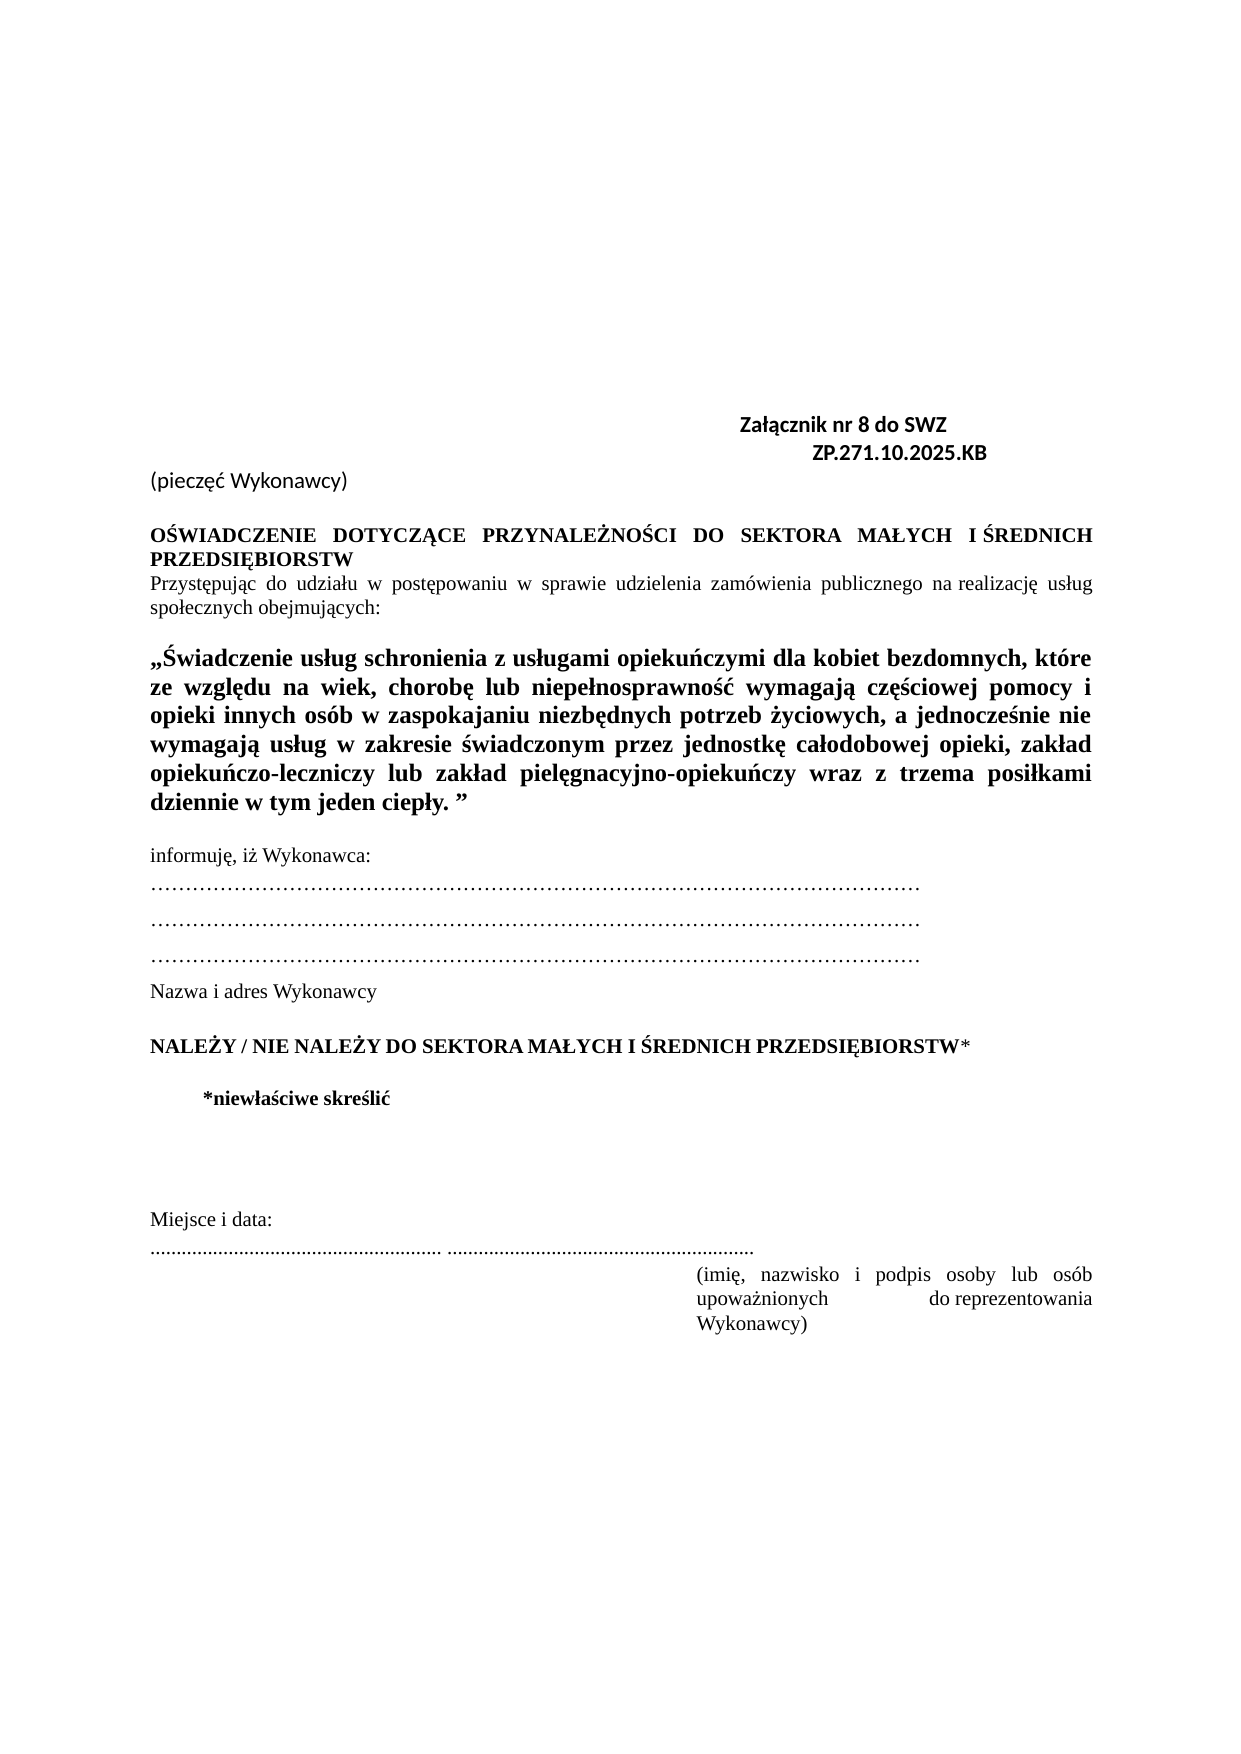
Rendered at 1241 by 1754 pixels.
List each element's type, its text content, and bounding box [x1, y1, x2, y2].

text OŚWIADCZENIE DOTYCZĄCE PRZYNALEŻNOŚCI DO SEKTORA MAŁYCH I ŚREDNICH PRZEDSIĘBIORSTW [150, 523, 1092, 571]
text *niewłaściwe skreślić [203, 1086, 1092, 1110]
text ………………………………………………………………………………………………… [150, 871, 1092, 895]
text (pieczęć Wykonawcy) [150, 466, 1092, 494]
text NALEŻY / NIE NALEŻY DO SEKTORA MAŁYCH I ŚREDNICH PRZEDSIĘBIORSTW* [150, 1034, 1092, 1058]
text ZP.271.10.2025.KB [694, 438, 1092, 466]
text „Świadczenie usług schronienia z usługami opiekuńczymi dla kobiet bezdomnych, które ze względu na wiek, chorobę lub niepełnosprawność wymagają częściowej pomocy i opieki innych osób w zaspokajaniu niezbędnych potrzeb życiowych, a jednocześnie nie wymagają usług w zakresie świadczonym przez jednostkę całodobowej opieki, zakład opiekuńczo-leczniczy lub zakład pielęgnacyjno-opiekuńczy wraz z trzema posiłkami dziennie w tym jeden ciepły. ” [150, 643, 1092, 816]
text Przystępując do udziału w postępowaniu w sprawie udzielenia zamówienia publicznego na realizację usług społecznych obejmujących: [150, 571, 1092, 619]
text informuję, iż Wykonawca: [150, 843, 1092, 867]
text (imię, nazwisko i podpis osoby lub osób upoważnionych do reprezentowania Wykonawcy) [696, 1262, 1092, 1334]
text ........................................................ ........................................................... [150, 1235, 1092, 1259]
text ………………………………………………………………………………………………… [150, 943, 1092, 967]
text Miejsce i data: [150, 1207, 1092, 1231]
text ………………………………………………………………………………………………… [150, 907, 1092, 931]
text Nazwa i adres Wykonawcy [150, 979, 1092, 1003]
text Załącznik nr 8 do SWZ [666, 410, 1092, 438]
